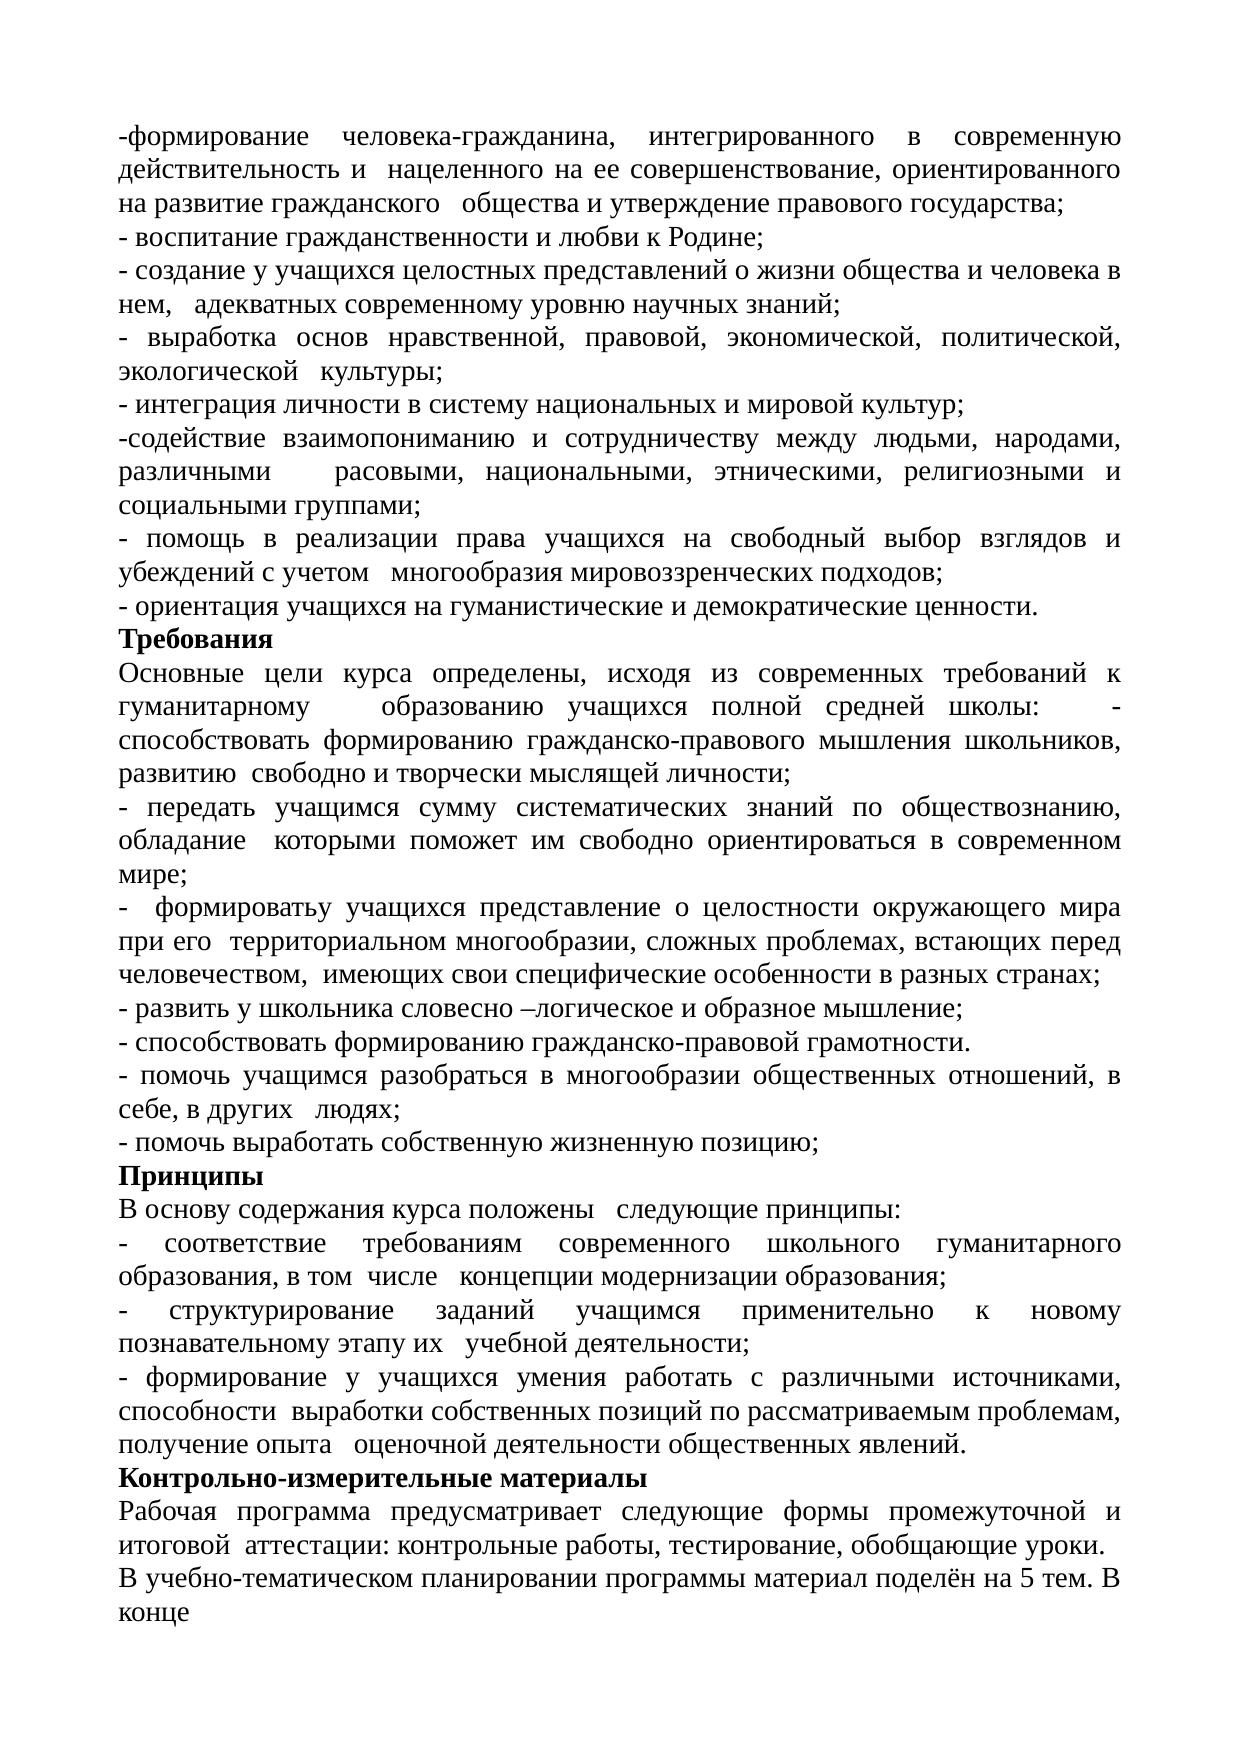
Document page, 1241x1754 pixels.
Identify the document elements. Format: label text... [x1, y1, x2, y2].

text - создание у учащихся целостных представлений о жизни общества и человека в нем, адекватных современному уровню научных знаний; [118, 252, 1122, 319]
text - формирование у учащихся умения работать с различными источниками, способности выработки собственных позиций по рассматриваемым проблемам, получение опыта оценочной деятельности общественных явлений. [118, 1359, 1122, 1460]
text -формирование человека-гражданина, интегрированного в современную действительность и нацеленного на ее совершенствование, ориентированного на развитие гражданского общества и утверждение правового государства; [118, 118, 1122, 219]
text - выработка основ нравственной, правовой, экономической, политической, экологической культуры; [118, 319, 1122, 386]
text - структурирование заданий учащимся применительно к новому познавательному этапу их учебной деятельности; [118, 1292, 1122, 1359]
text В основу содержания курса положены следующие принципы: [118, 1191, 1122, 1225]
text - помочь выработать собственную жизненную позицию; [118, 1124, 1122, 1158]
text - соответствие требованиям современного школьного гуманитарного образования, в том числе концепции модернизации образования; [118, 1225, 1122, 1292]
text - ориентация учащихся на гуманистические и демократические ценности. [118, 588, 1122, 621]
text - способствовать формированию гражданско-правовой грамотности. [118, 1024, 1122, 1057]
text Рабочая программа предусматривает следующие формы промежуточной и итоговой аттестации: контрольные работы, тестирование, обобщающие уроки. [118, 1493, 1122, 1560]
text Основные цели курса определены, исходя из современных требований к гуманитарному образованию учащихся полной средней школы: -способствовать формированию гражданско-правового мышления школьников, развитию свободно и творчески мыслящей личности; [118, 655, 1122, 789]
text -содействие взаимопониманию и сотрудничеству между людьми, народами, различными расовыми, национальными, этническими, религиозными и социальными группами; [118, 420, 1122, 521]
text Требования [118, 621, 1122, 655]
text - интеграция личности в систему национальных и мировой культур; [118, 386, 1122, 420]
text - помочь учащимся разобраться в многообразии общественных отношений, в себе, в других людях; [118, 1057, 1122, 1124]
text - воспитание гражданственности и любви к Родине; [118, 219, 1122, 252]
text В учебно-тематическом планировании программы материал поделён на 5 тем. В конце [118, 1560, 1122, 1627]
text - развить у школьника словесно –логическое и образное мышление; [118, 990, 1122, 1024]
text - передать учащимся сумму систематических знаний по обществознанию, обладание которыми поможет им свободно ориентироваться в современном мире; [118, 789, 1122, 889]
text Контрольно-измерительные материалы [118, 1460, 1122, 1493]
text Принципы [118, 1158, 1122, 1191]
text - помощь в реализации права учащихся на свободный выбор взглядов и убеждений с учетом многообразия мировоззренческих подходов; [118, 521, 1122, 588]
text - формироватьу учащихся представление о целостности окружающего мира при его территориальном многообразии, сложных проблемах, встающих перед человечеством, имеющих свои специфические особенности в разных странах; [118, 889, 1122, 990]
